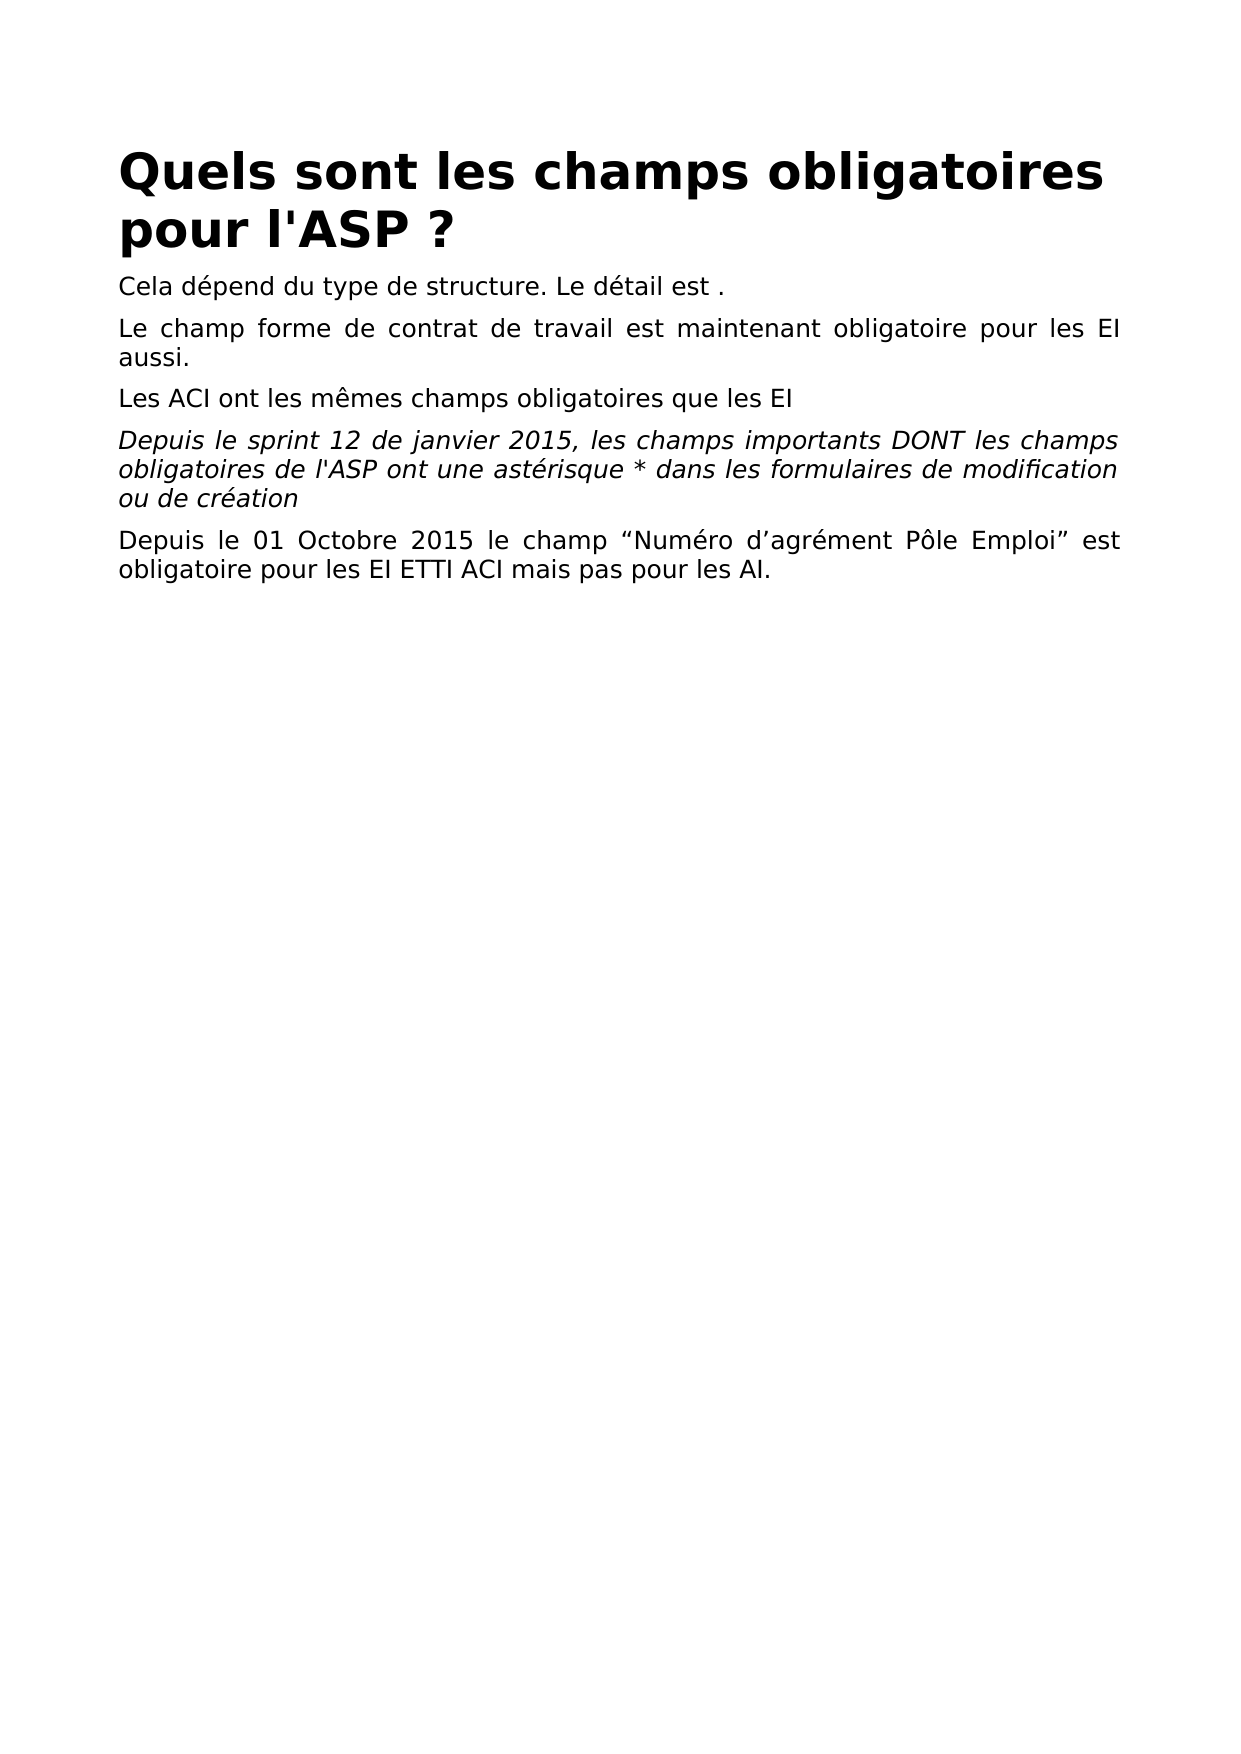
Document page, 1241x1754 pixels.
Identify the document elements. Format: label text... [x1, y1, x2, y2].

text Cela dépend du type de structure. Le détail est FIXME internalmedia: asp:champs_obligatoires_pour_asp.pdf. [118, 272, 1122, 301]
text Le champ forme de contrat de travail est maintenant obligatoire pour les EI aussi. [118, 314, 1122, 372]
text Depuis le sprint 12 de janvier 2015, les champs importants DONT les champs obligatoires de l'ASP ont une astérisque * dans les formulaires de modification ou de création [118, 426, 1122, 514]
subtitle Quels sont les champs obligatoires pour l'ASP ? [118, 143, 1122, 259]
text Les ACI ont les mêmes champs obligatoires que les EI [118, 384, 1122, 414]
text Depuis le 01 Octobre 2015 le champ “Numéro d’agrément Pôle Emploi” est obligatoire pour les EI ETTI ACI mais pas pour les AI. [118, 526, 1122, 584]
